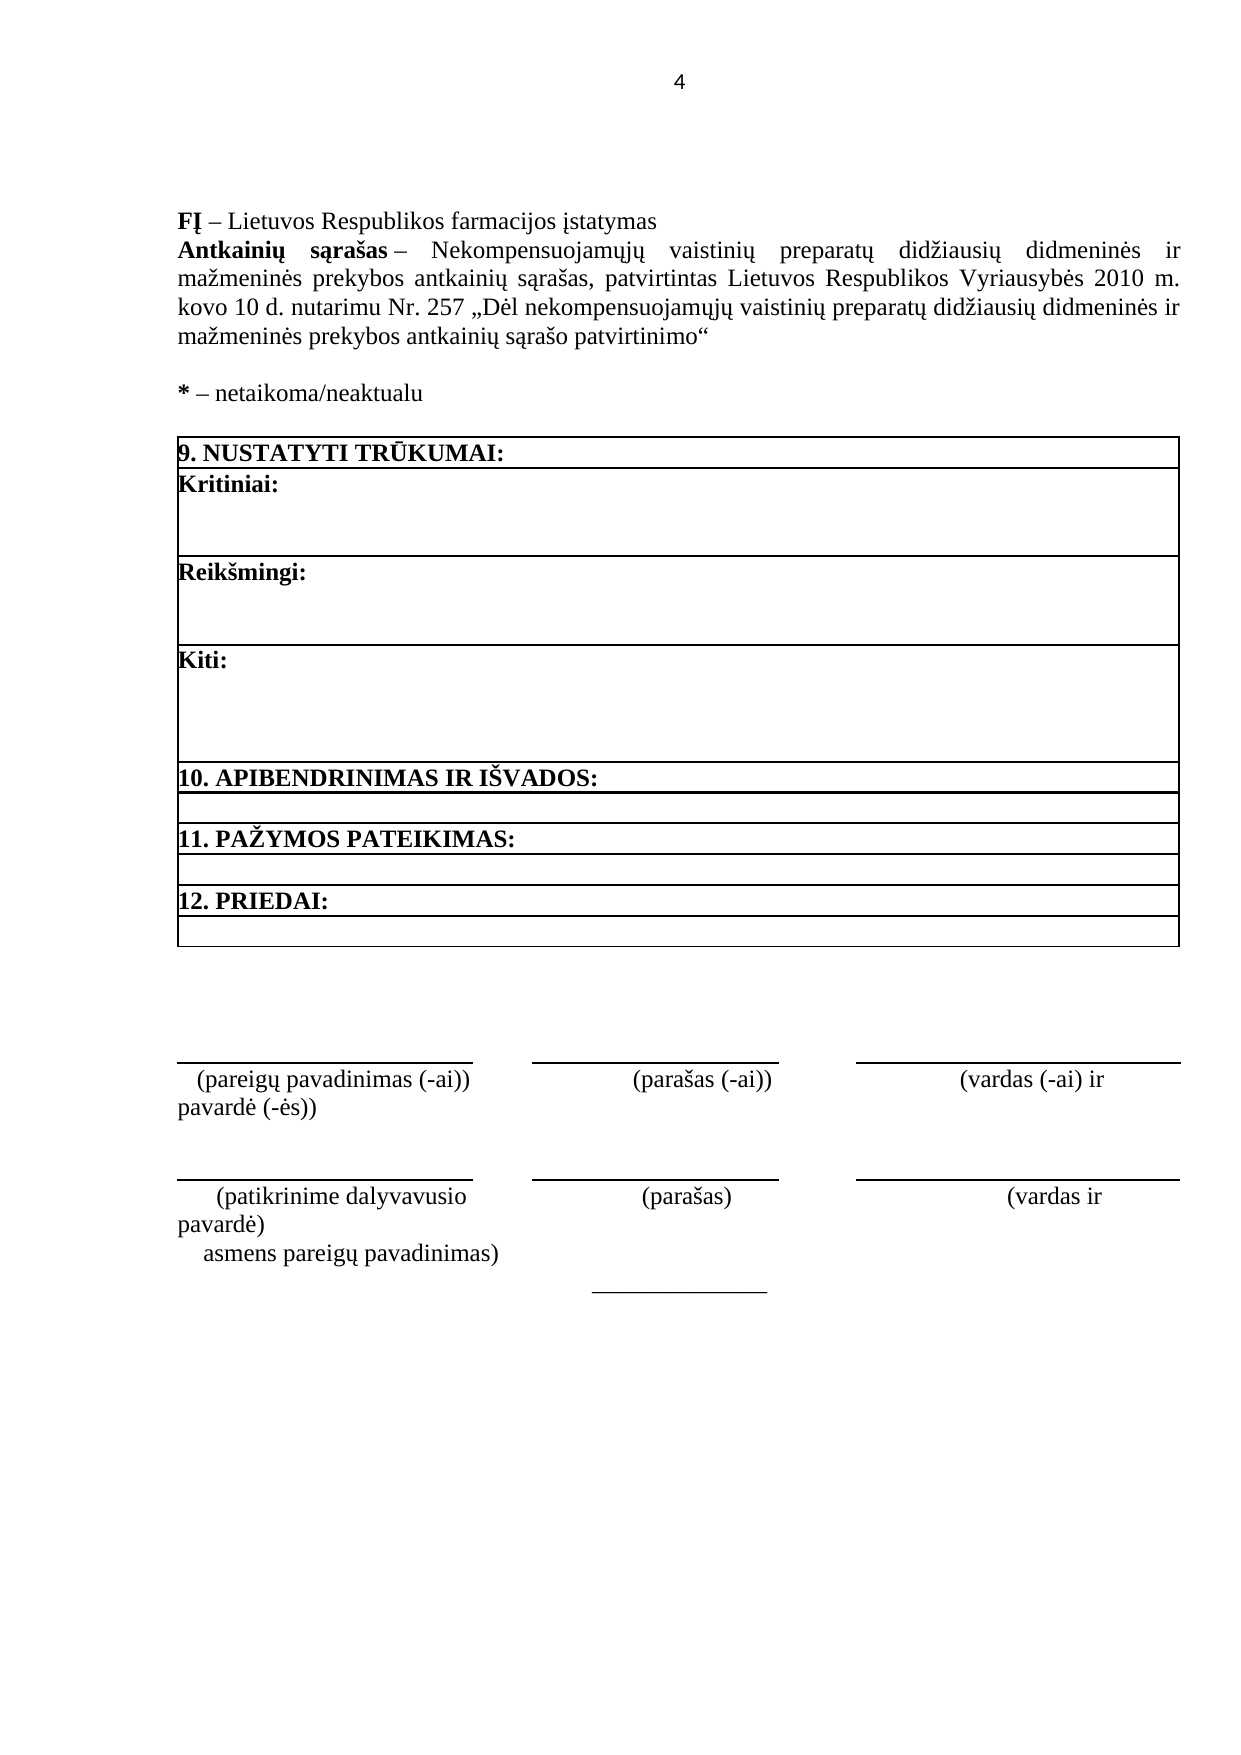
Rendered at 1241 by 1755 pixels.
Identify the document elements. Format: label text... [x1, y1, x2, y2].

table_header [779, 975, 856, 1062]
table_header [856, 975, 1181, 1062]
table_header 9. NUSTATYTI TRŪKUMAI: [179, 438, 1178, 467]
table_header [532, 1121, 779, 1179]
text FĮ – Lietuvos Respublikos farmacijos įstatymas [177, 206, 1181, 235]
table_header [177, 1121, 472, 1179]
text ______________ [177, 1267, 1181, 1296]
text Antkainių sąrašas – Nekompensuojamųjų vaistinių preparatų didžiausių didmeninės ir mažmeninės prekybos antkainių sąrašas, patvirtintas Lietuvos Respublikos Vyriausybės 2010 m. kovo 10 d. nutarimu Nr. 257 „Dėl nekompensuojamųjų vaistinių preparatų didžiausių didmeninės ir mažmeninės prekybos antkainių sąrašo patvirtinimo“ [177, 235, 1181, 350]
text * – netaikoma/neaktualu [177, 378, 1181, 407]
table_cell Kiti: [179, 646, 1178, 761]
table_header [856, 1121, 1180, 1179]
text (pareigų pavadinimas (-ai)) (parašas (-ai)) (vardas (-ai) ir pavardė (-ės)) [177, 1064, 1181, 1121]
table_cell Reikšmingi: [179, 557, 1178, 643]
text (patikrinime dalyvavusio (parašas) (vardas ir pavardė) [177, 1181, 1181, 1238]
table_cell Kritiniai: [179, 469, 1178, 555]
table_cell [179, 917, 1178, 946]
table_header [473, 975, 532, 1062]
table_header [177, 975, 473, 1062]
table_header [473, 1121, 532, 1179]
table_header [532, 975, 779, 1062]
table_cell 12. PRIEDAI: [179, 886, 1178, 915]
table_cell 10. APIBENDRINIMAS IR IŠVADOS: [179, 763, 1178, 791]
table_cell 11. PAŽYMOS PATEIKIMAS: [179, 824, 1178, 853]
table_cell [179, 794, 1178, 822]
text asmens pareigų pavadinimas) [177, 1238, 1181, 1267]
table_cell [179, 855, 1178, 884]
table_header [779, 1121, 856, 1179]
